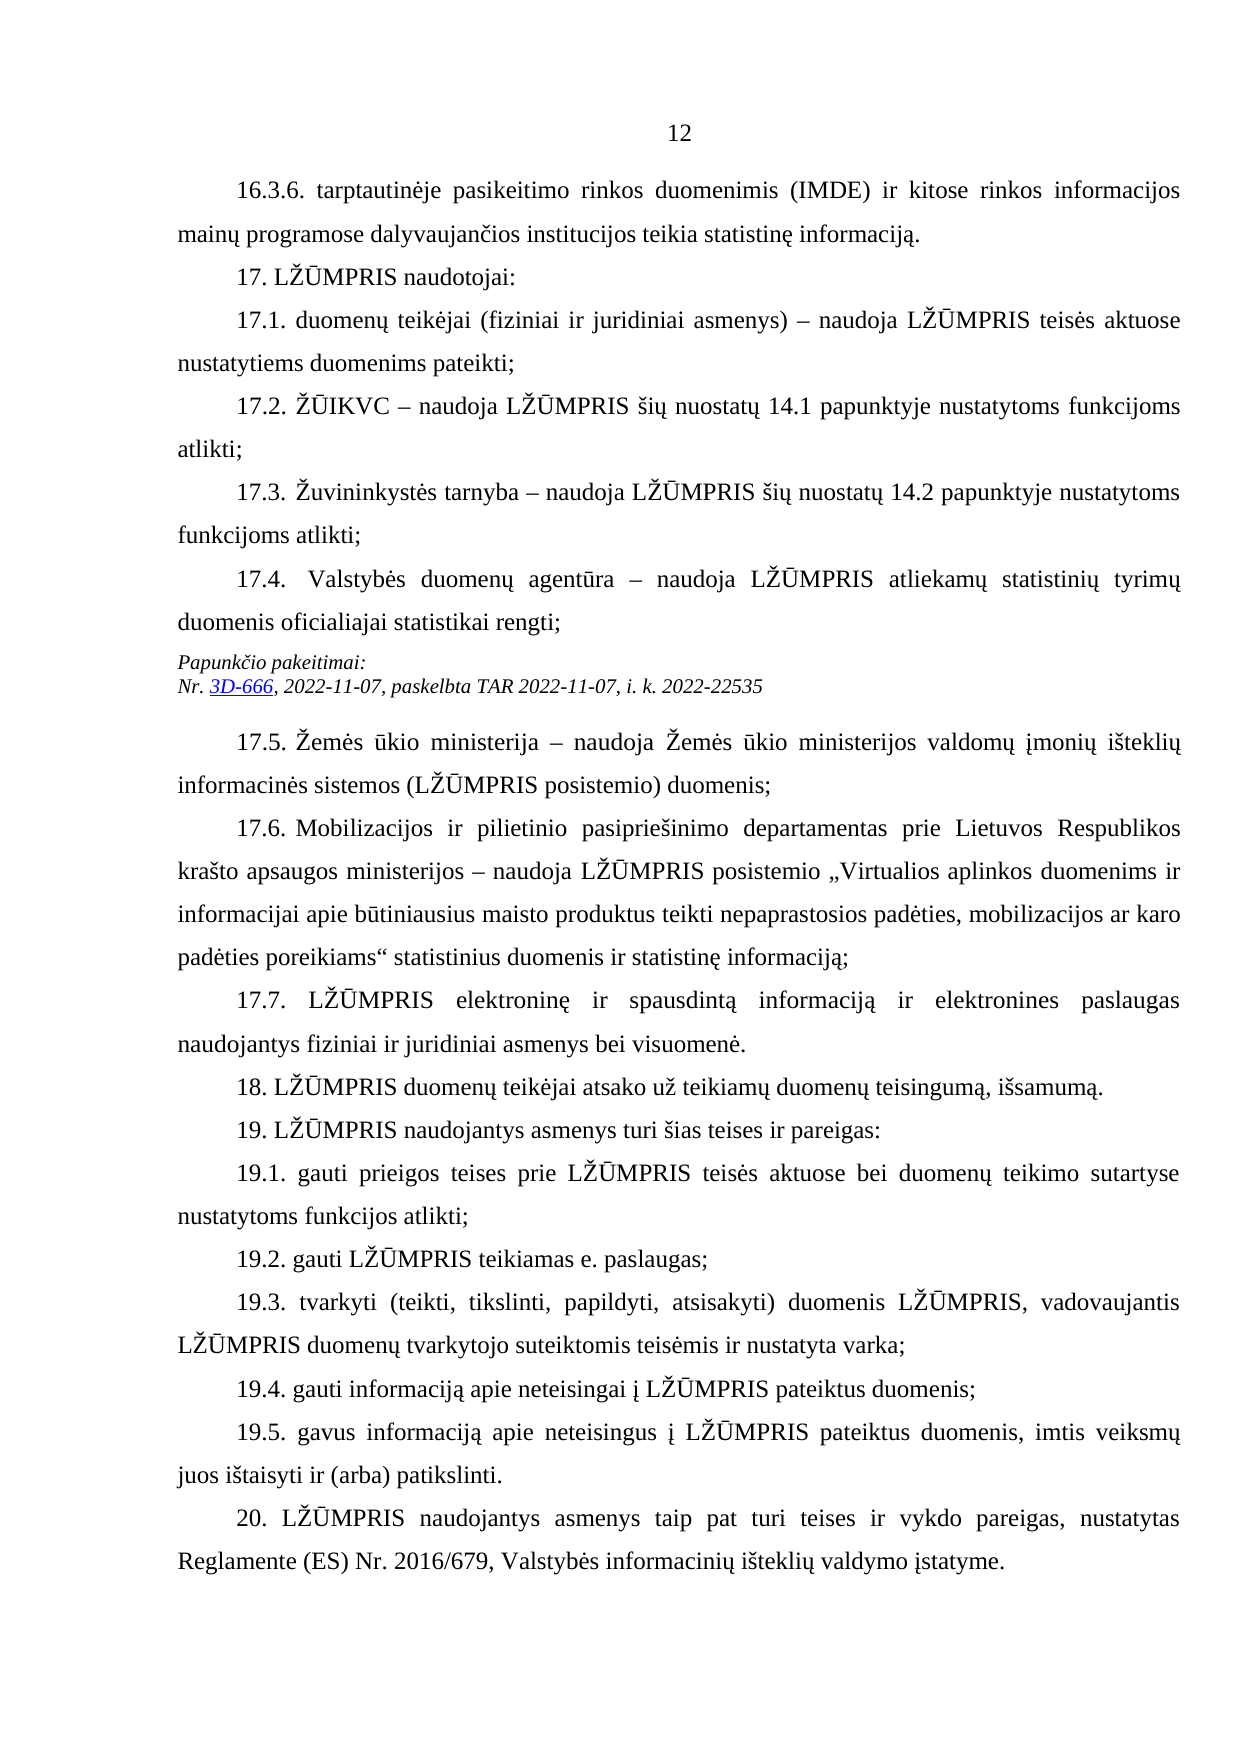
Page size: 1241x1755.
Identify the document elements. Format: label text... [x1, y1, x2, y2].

text 17.4. Valstybės duomenų agentūra – naudoja LŽŪMPRIS atliekamų statistinių tyrimų duomenis oficialiajai statistikai rengti; [177, 564, 1181, 636]
text 17.2. ŽŪIKVC – naudoja LŽŪMPRIS šių nuostatų 14.1 papunktyje nustatytoms funkcijoms atlikti; [177, 391, 1181, 463]
text 17.5. Žemės ūkio ministerija – naudoja Žemės ūkio ministerijos valdomų įmonių išteklių informacinės sistemos (LŽŪMPRIS posistemio) duomenis; [177, 727, 1181, 799]
text 18. LŽŪMPRIS duomenų teikėjai atsako už teikiamų duomenų teisingumą, išsamumą. [177, 1072, 1181, 1101]
text Papunkčio pakeitimai: [177, 650, 1181, 674]
text 19. LŽŪMPRIS naudojantys asmenys turi šias teises ir pareigas: [177, 1115, 1181, 1144]
text 17.3. Žuvininkystės tarnyba – naudoja LŽŪMPRIS šių nuostatų 14.2 papunktyje nustatytoms funkcijoms atlikti; [177, 477, 1181, 549]
text 19.2. gauti LŽŪMPRIS teikiamas e. paslaugas; [177, 1244, 1181, 1273]
text 16.3.6. tarptautinėje pasikeitimo rinkos duomenimis (IMDE) ir kitose rinkos informacijos mainų programose dalyvaujančios institucijos teikia statistinę informaciją. [177, 176, 1181, 247]
text 20. LŽŪMPRIS naudojantys asmenys taip pat turi teises ir vykdo pareigas, nustatytas Reglamente (ES) Nr. 2016/679, Valstybės informacinių išteklių valdymo įstatyme. [177, 1503, 1181, 1575]
text 17. LŽŪMPRIS naudotojai: [177, 262, 1181, 291]
text Nr. 3D-666, 2022-11-07, paskelbta TAR 2022-11-07, i. k. 2022-22535 [177, 674, 1181, 698]
text 19.5. gavus informaciją apie neteisingus į LŽŪMPRIS pateiktus duomenis, imtis veiksmų juos ištaisyti ir (arba) patikslinti. [177, 1417, 1181, 1489]
text 17.6. Mobilizacijos ir pilietinio pasipriešinimo departamentas prie Lietuvos Respublikos krašto apsaugos ministerijos – naudoja LŽŪMPRIS posistemio „Virtualios aplinkos duomenims ir informacijai apie būtiniausius maisto produktus teikti nepaprastosios padėties, mobilizacijos ar karo padėties poreikiams“ statistinius duomenis ir statistinę informaciją; [177, 813, 1181, 971]
text 17.1. duomenų teikėjai (fiziniai ir juridiniai asmenys) – naudoja LŽŪMPRIS teisės aktuose nustatytiems duomenims pateikti; [177, 305, 1181, 377]
text 17.7. LŽŪMPRIS elektroninę ir spausdintą informaciją ir elektronines paslaugas naudojantys fiziniai ir juridiniai asmenys bei visuomenė. [177, 986, 1181, 1057]
text 19.3. tvarkyti (teikti, tikslinti, papildyti, atsisakyti) duomenis LŽŪMPRIS, vadovaujantis LŽŪMPRIS duomenų tvarkytojo suteiktomis teisėmis ir nustatyta varka; [177, 1287, 1181, 1359]
text 19.1. gauti prieigos teises prie LŽŪMPRIS teisės aktuose bei duomenų teikimo sutartyse nustatytoms funkcijos atlikti; [177, 1158, 1181, 1230]
text 19.4. gauti informaciją apie neteisingai į LŽŪMPRIS pateiktus duomenis; [177, 1374, 1181, 1402]
